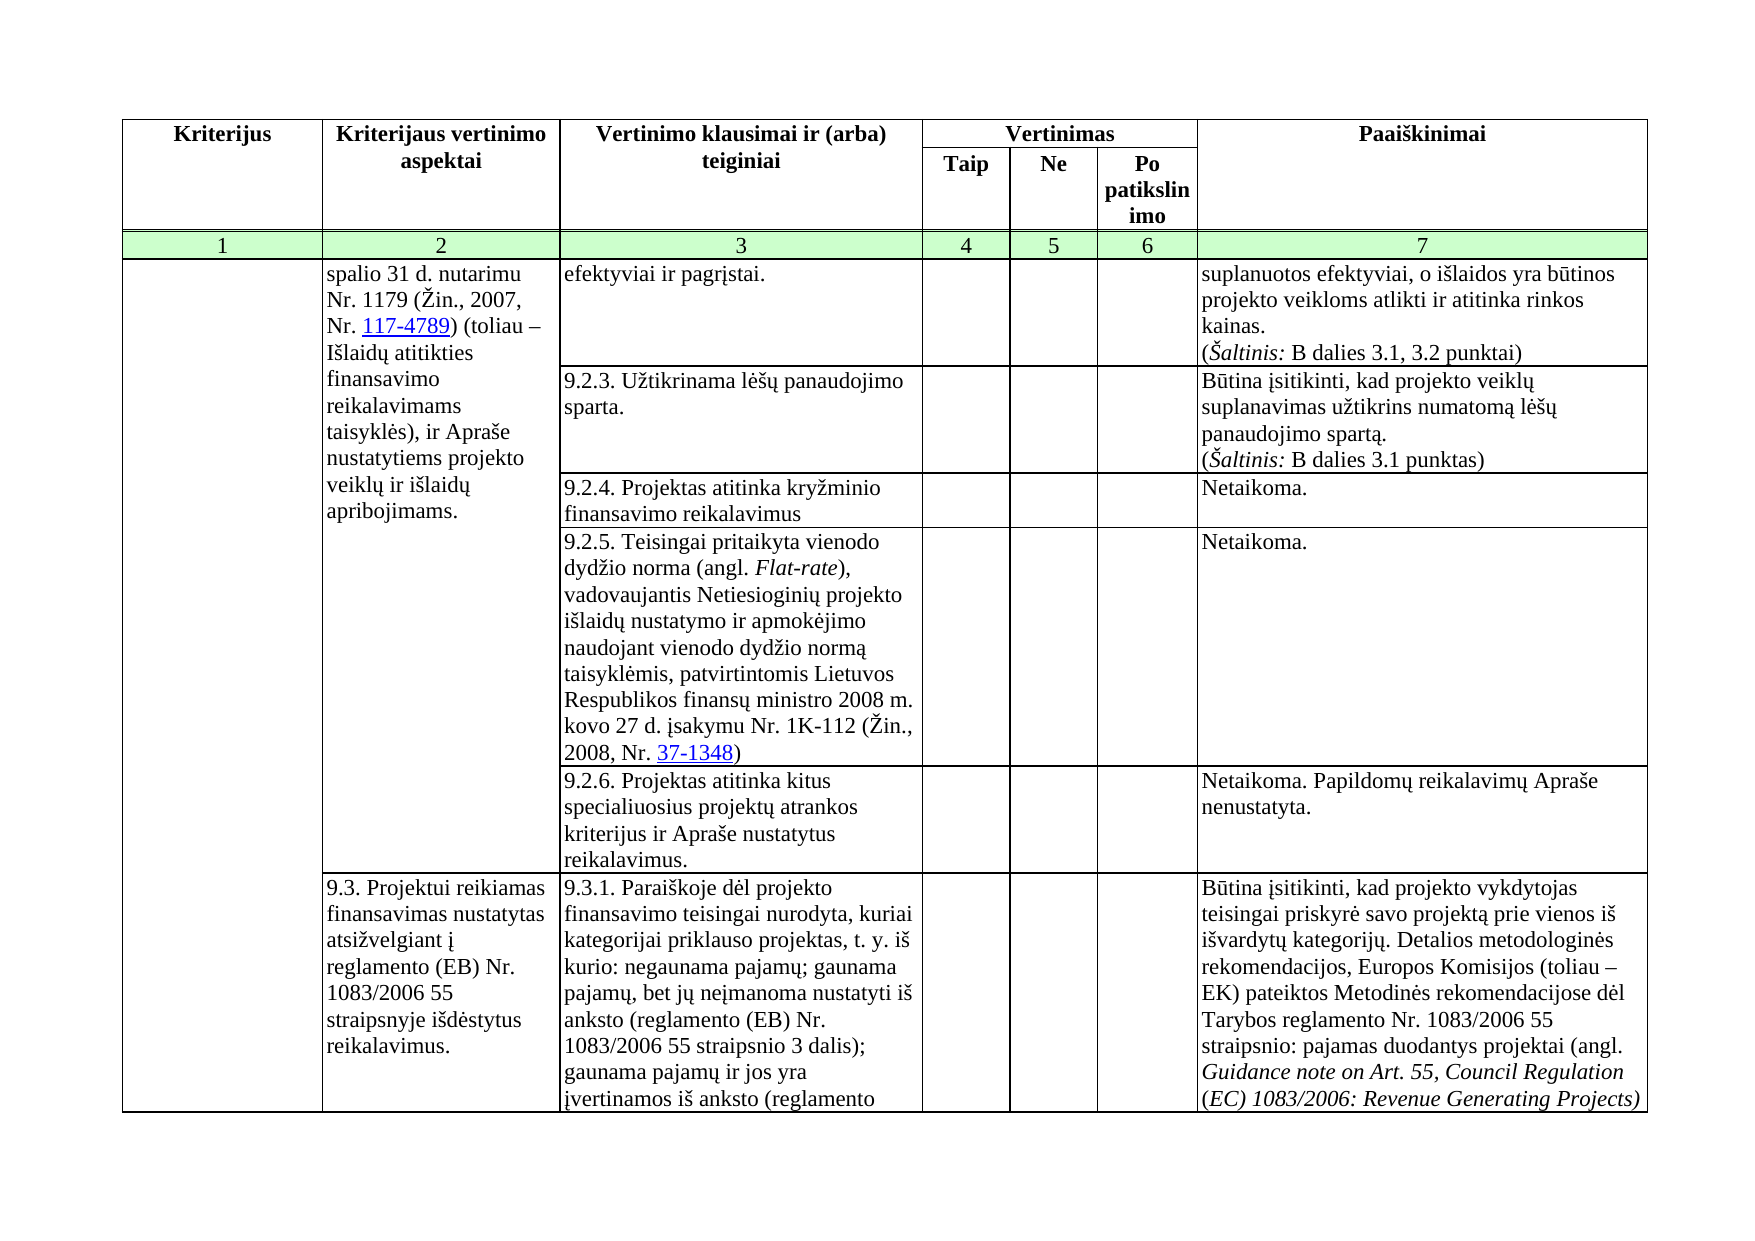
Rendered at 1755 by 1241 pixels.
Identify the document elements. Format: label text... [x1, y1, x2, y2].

table_cell 9.2.6. Projektas atitinka kitus specialiuosius projektų atrankos kriterijus ir Apraše nustatytus reikalavimus. [561, 767, 922, 872]
table_cell [923, 260, 1009, 365]
table_cell 9.3. Projektui reikiamas finansavimas nustatytas atsižvelgiant į reglamento (EB) Nr. 1083/2006 55 straipsnyje išdėstytus reikalavimus. [323, 874, 559, 1111]
table_cell [1098, 367, 1197, 472]
table_cell [1098, 474, 1197, 527]
table_cell 9.2.5. Teisingai pritaikyta vienodo dydžio norma (angl. Flat-rate), vadovaujantis Netiesioginių projekto išlaidų nustatymo ir apmokėjimo naudojant vienodo dydžio normą taisyklėmis, patvirtintomis Lietuvos Respublikos finansų ministro 2008 m. kovo 27 d. įsakymu Nr. 1K-112 (Žin., 2008, Nr. 37-1348) [561, 528, 922, 765]
table_cell [1011, 367, 1097, 472]
table_cell 6 [1098, 232, 1197, 258]
table_cell 9.2.3. Užtikrinama lėšų panaudojimo sparta. [561, 367, 922, 472]
table_cell [1011, 474, 1097, 527]
table_cell 3 [561, 232, 922, 258]
table_header Kriterijus [123, 120, 322, 229]
table_cell Netaikoma. [1198, 528, 1647, 765]
table_cell [1098, 528, 1197, 765]
table_cell Taip [923, 148, 1009, 229]
table_cell [923, 367, 1009, 472]
table_cell [1098, 260, 1197, 365]
table_cell [923, 767, 1009, 872]
table_cell [923, 874, 1009, 1111]
table_header Paaiškinimai [1198, 120, 1647, 229]
table_cell 9.2.4. Projektas atitinka kryžminio finansavimo reikalavimus [561, 474, 922, 527]
table_cell 9.3.1. Paraiškoje dėl projekto finansavimo teisingai nurodyta, kuriai kategorijai priklauso projektas, t. y. iš kurio: negaunama pajamų; gaunama pajamų, bet jų neįmanoma nustatyti iš anksto (reglamento (EB) Nr. 1083/2006 55 straipsnio 3 dalis); gaunama pajamų ir jos yra įvertinamos iš anksto (reglamento [561, 874, 922, 1111]
table_cell [1011, 528, 1097, 765]
table_cell spalio 31 d. nutarimu Nr. 1179 (Žin., 2007, Nr. 117-4789) (toliau – Išlaidų atitikties finansavimo reikalavimams taisyklės), ir Apraše nustatytiems projekto veiklų ir išlaidų apribojimams. [323, 260, 559, 872]
table_cell suplanuotos efektyviai, o išlaidos yra būtinos projekto veikloms atlikti ir atitinka rinkos kainas. (Šaltinis: B dalies 3.1, 3.2 punktai) [1198, 260, 1647, 365]
table_cell [1098, 874, 1197, 1111]
table_cell Netaikoma. Papildomų reikalavimų Apraše nenustatyta. [1198, 767, 1647, 872]
table_cell Ne [1011, 148, 1097, 229]
table_cell 5 [1011, 232, 1097, 258]
table_cell 2 [323, 232, 559, 258]
table_header Kriterijaus vertinimo aspektai [323, 120, 559, 229]
table_cell [923, 528, 1009, 765]
table_cell Būtina įsitikinti, kad projekto vykdytojas teisingai priskyrė savo projektą prie vienos iš išvardytų kategorijų. Detalios metodologinės rekomendacijos, Europos Komisijos (toliau – EK) pateiktos Metodinės rekomendacijose dėl Tarybos reglamento Nr. 1083/2006 55 straipsnio: pajamas duodantys projektai (angl. Guidance note on Art. 55, Council Regulation (EC) 1083/2006: Revenue Generating Projects) [1198, 874, 1647, 1111]
table_cell [1011, 260, 1097, 365]
table_cell Netaikoma. [1198, 474, 1647, 527]
table_cell [923, 474, 1009, 527]
table_header Vertinimo klausimai ir (arba) teiginiai [561, 120, 922, 229]
table_cell 1 [123, 232, 322, 258]
table_cell 4 [923, 232, 1009, 258]
table_cell [1011, 874, 1097, 1111]
table_cell efektyviai ir pagrįstai. [561, 260, 922, 365]
table_cell Po patikslinimo [1098, 148, 1197, 229]
table_cell Būtina įsitikinti, kad projekto veiklų suplanavimas užtikrins numatomą lėšų panaudojimo spartą. (Šaltinis: B dalies 3.1 punktas) [1198, 367, 1647, 472]
table_cell 7 [1198, 232, 1647, 258]
table_cell [1011, 767, 1097, 872]
table_cell [1098, 767, 1197, 872]
table_header Vertinimas [923, 120, 1197, 147]
table_cell [123, 260, 322, 1111]
